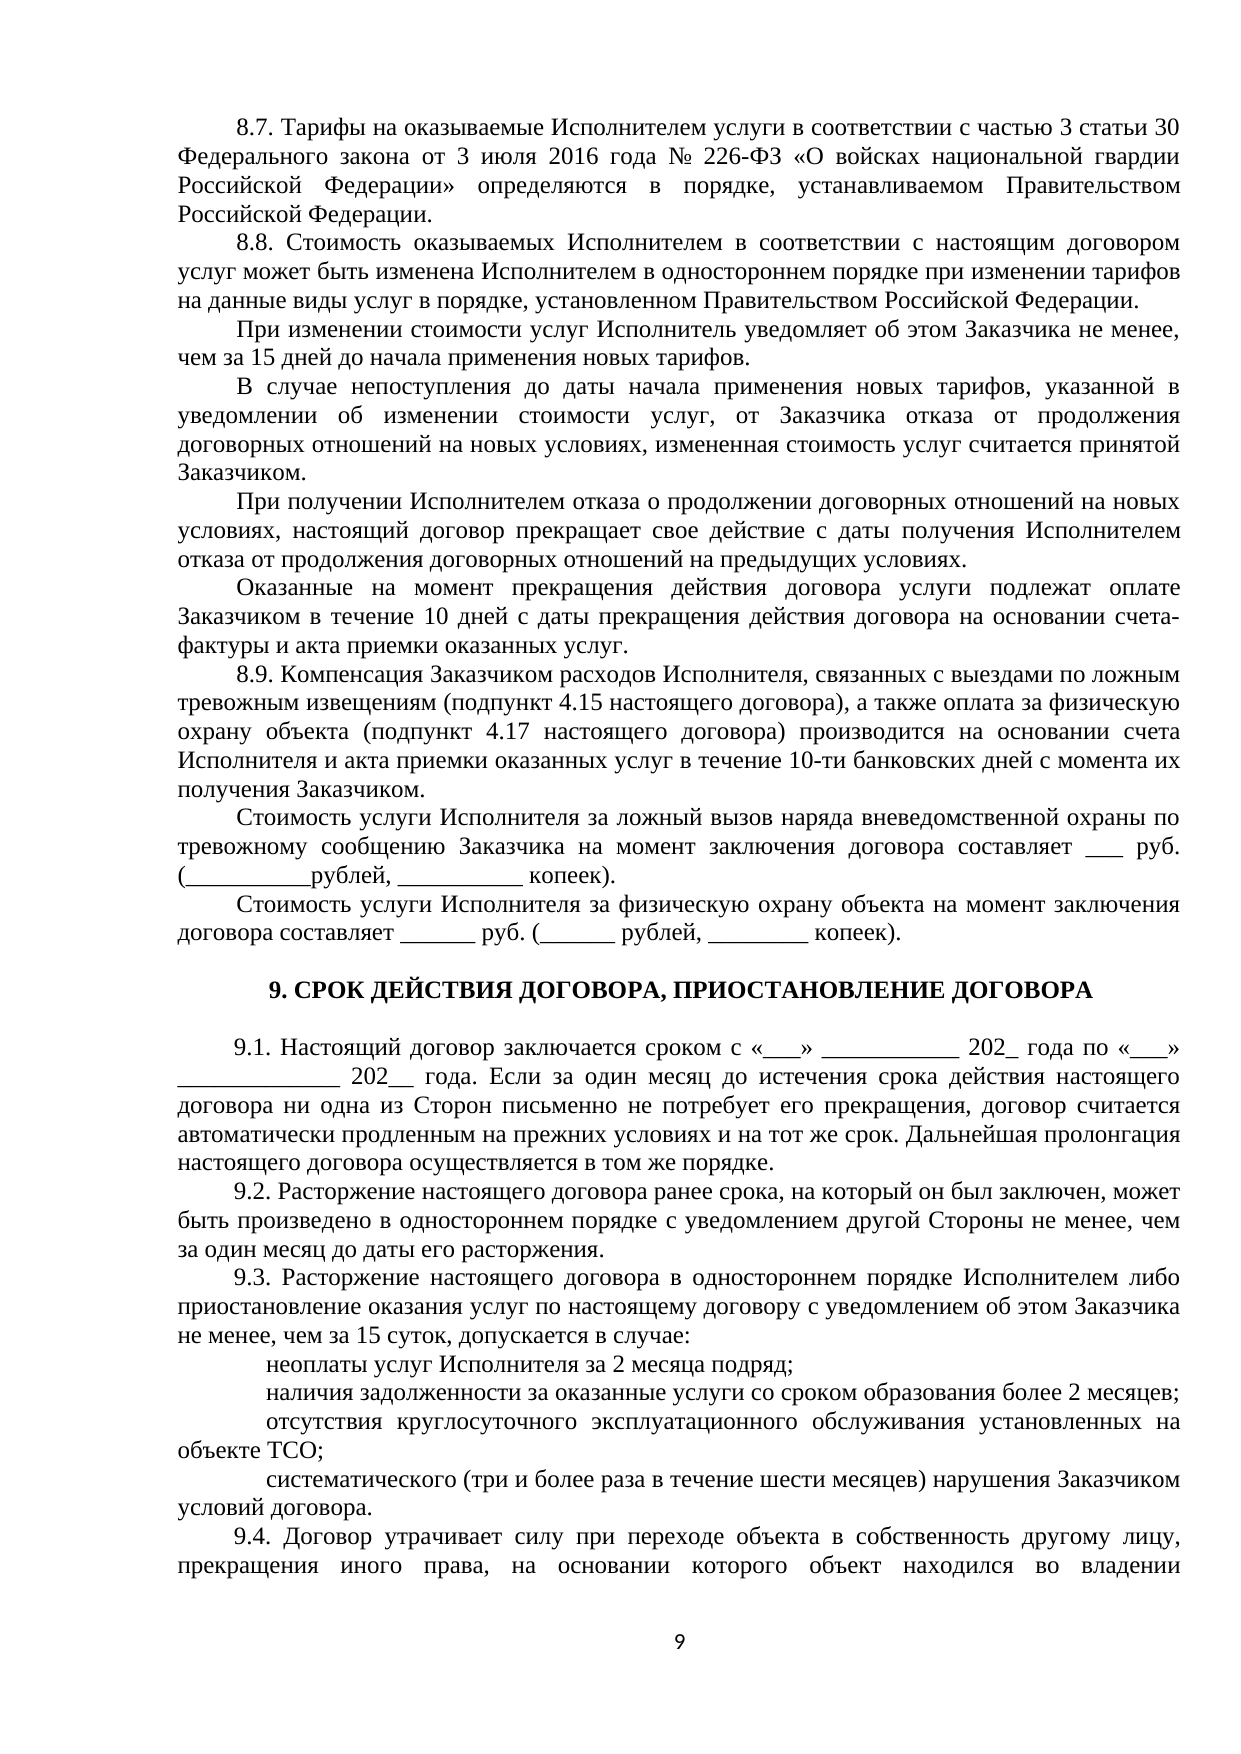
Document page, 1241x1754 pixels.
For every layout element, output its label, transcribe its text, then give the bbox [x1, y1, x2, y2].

text При изменении стоимости услуг Исполнитель уведомляет об этом Заказчика не менее, чем за 15 дней до начала применения новых тарифов. [177, 314, 1181, 371]
text 9.3. Расторжение настоящего договора в одностороннем порядке Исполнителем либо приостановление оказания услуг по настоящему договору с уведомлением об этом Заказчика не менее, чем за 15 суток, допускается в случае: [177, 1262, 1181, 1349]
text 8.9. Компенсация Заказчиком расходов Исполнителя, связанных с выездами по ложным тревожным извещениям (подпункт 4.15 настоящего договора), а также оплата за физическую охрану объекта (подпункт 4.17 настоящего договора) производится на основании счета Исполнителя и акта приемки оказанных услуг в течение 10-ти банковских дней с момента их получения Заказчиком. [177, 659, 1181, 802]
text 9.4. Договор утрачивает силу при переходе объекта в собственность другому лицу, прекращения иного права, на основании которого объект находился во владении [177, 1521, 1181, 1579]
text 8.8. Стоимость оказываемых Исполнителем в соответствии с настоящим договором услуг может быть изменена Исполнителем в одностороннем порядке при изменении тарифов на данные виды услуг в порядке, установленном Правительством Российской Федерации. [177, 227, 1181, 314]
text 9.2. Расторжение настоящего договора ранее срока, на который он был заключен, может быть произведено в одностороннем порядке с уведомлением другой Стороны не менее, чем за один месяц до даты его расторжения. [177, 1176, 1181, 1262]
text неоплаты услуг Исполнителя за 2 месяца подряд; [177, 1349, 1181, 1377]
text Стоимость услуги Исполнителя за ложный вызов наряда вневедомственной охраны по тревожному сообщению Заказчика на момент заключения договора составляет ___ руб. (__________рублей, __________ копеек). [177, 802, 1181, 889]
text При получении Исполнителем отказа о продолжении договорных отношений на новых условиях, настоящий договор прекращает свое действие с даты получения Исполнителем отказа от продолжения договорных отношений на предыдущих условиях. [177, 486, 1181, 572]
text Стоимость услуги Исполнителя за физическую охрану объекта на момент заключения договора составляет ______ руб. (______ рублей, ________ копеек). [177, 889, 1181, 946]
text В случае непоступления до даты начала применения новых тарифов, указанной в уведомлении об изменении стоимости услуг, от Заказчика отказа от продолжения договорных отношений на новых условиях, измененная стоимость услуг считается принятой Заказчиком. [177, 371, 1181, 486]
text Оказанные на момент прекращения действия договора услуги подлежат оплате Заказчиком в течение 10 дней с даты прекращения действия договора на основании счета-фактуры и акта приемки оказанных услуг. [177, 572, 1181, 659]
text отсутствия круглосуточного эксплуатационного обслуживания установленных на объекте ТСО; [177, 1406, 1181, 1464]
text наличия задолженности за оказанные услуги со сроком образования более 2 месяцев; [177, 1377, 1181, 1406]
text 9.1. Настоящий договор заключается сроком с «___» ___________ 202_ года по «___» _____________ 202__ года. Если за один месяц до истечения срока действия настоящего договора ни одна из Сторон письменно не потребует его прекращения, договор считается автоматически продленным на прежних условиях и на тот же срок. Дальнейшая пролонгация настоящего договора осуществляется в том же порядке. [177, 1032, 1181, 1176]
text 9. СРОК ДЕЙСТВИЯ ДОГОВОРА, ПРИОСТАНОВЛЕНИЕ ДОГОВОРА [177, 975, 1181, 1004]
text систематического (три и более раза в течение шести месяцев) нарушения Заказчиком условий договора. [177, 1464, 1181, 1521]
text 8.7. Тарифы на оказываемые Исполнителем услуги в соответствии с частью 3 статьи 30 Федерального закона от 3 июля 2016 года № 226-ФЗ «О войсках национальной гвардии Российской Федерации» определяются в порядке, устанавливаемом Правительством Российской Федерации. [177, 112, 1181, 227]
